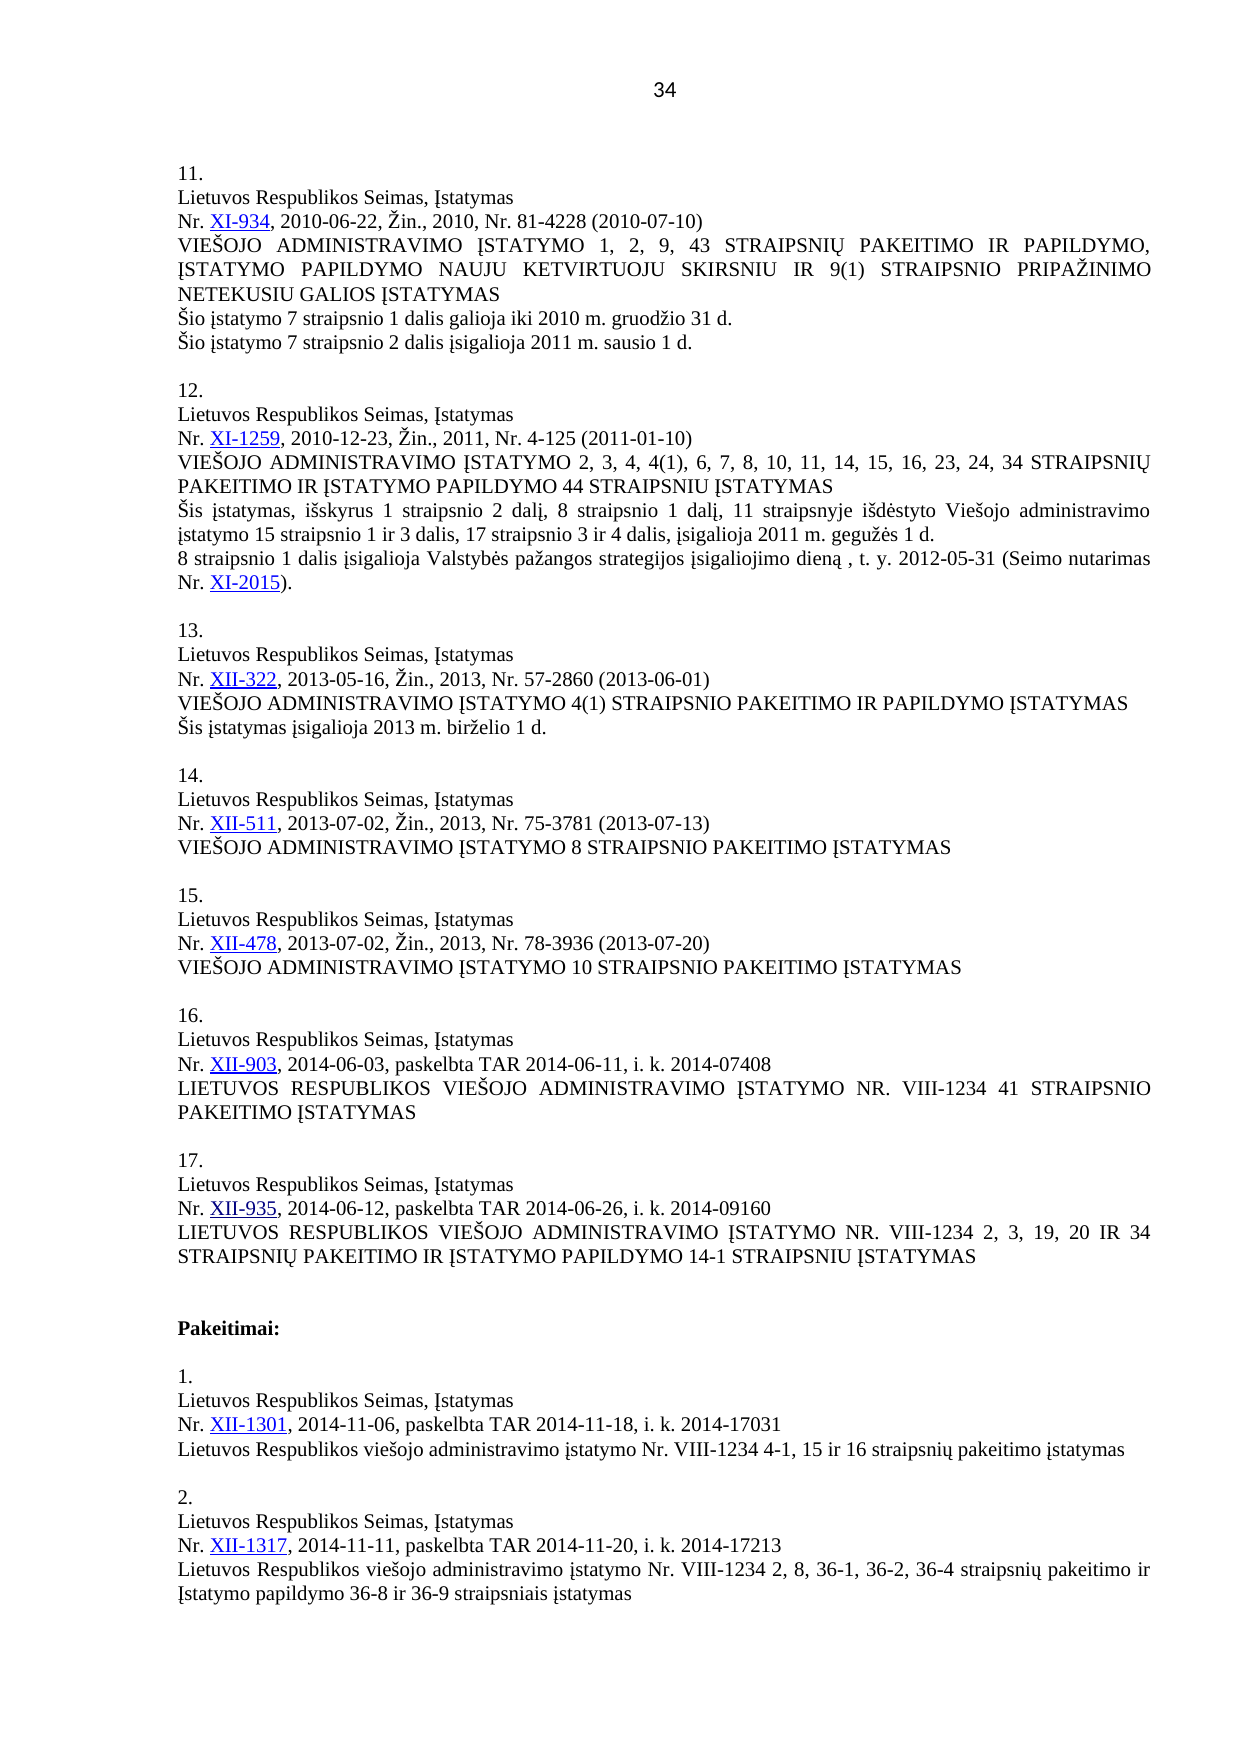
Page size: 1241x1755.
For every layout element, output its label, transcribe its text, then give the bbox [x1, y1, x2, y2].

text 14. [177, 763, 1152, 787]
text 16. [177, 1003, 1152, 1027]
text VIEŠOJO ADMINISTRAVIMO ĮSTATYMO 10 STRAIPSNIO PAKEITIMO ĮSTATYMAS [177, 955, 1152, 979]
text VIEŠOJO ADMINISTRAVIMO ĮSTATYMO 1, 2, 9, 43 STRAIPSNIŲ PAKEITIMO IR PAPILDYMO, ĮSTATYMO PAPILDYMO NAUJU KETVIRTUOJU SKIRSNIU IR 9(1) STRAIPSNIO PRIPAŽINIMO NETEKUSIU GALIOS ĮSTATYMAS [177, 233, 1152, 306]
text 17. [177, 1148, 1152, 1172]
text Lietuvos Respublikos viešojo administravimo įstatymo Nr. VIII-1234 4-1, 15 ir 16 straipsnių pakeitimo įstatymas [177, 1436, 1152, 1461]
text Nr. XI-934, 2010-06-22, Žin., 2010, Nr. 81-4228 (2010-07-10) [177, 209, 1152, 233]
text Lietuvos Respublikos Seimas, Įstatymas [177, 185, 1152, 209]
text 15. [177, 883, 1152, 907]
text Šio įstatymo 7 straipsnio 2 dalis įsigalioja 2011 m. sausio 1 d. [177, 329, 1152, 354]
text VIEŠOJO ADMINISTRAVIMO ĮSTATYMO 8 STRAIPSNIO PAKEITIMO ĮSTATYMAS [177, 835, 1152, 859]
text 2. [177, 1484, 1152, 1509]
text Lietuvos Respublikos Seimas, Įstatymas [177, 1027, 1152, 1051]
text Pakeitimai: [177, 1316, 1152, 1340]
text Lietuvos Respublikos Seimas, Įstatymas [177, 907, 1152, 931]
text Nr. XII-322, 2013-05-16, Žin., 2013, Nr. 57-2860 (2013-06-01) [177, 666, 1152, 691]
text Lietuvos Respublikos viešojo administravimo įstatymo Nr. VIII-1234 2, 8, 36-1, 36-2, 36-4 straipsnių pakeitimo ir Įstatymo papildymo 36-8 ir 36-9 straipsniais įstatymas [177, 1557, 1152, 1605]
text 8 straipsnio 1 dalis įsigalioja Valstybės pažangos strategijos įsigaliojimo dieną , t. y. 2012-05-31 (Seimo nutarimas Nr. XI-2015). [177, 546, 1152, 594]
text Nr. XII-935, 2014-06-12, paskelbta TAR 2014-06-26, i. k. 2014-09160 [177, 1196, 1152, 1220]
text Lietuvos Respublikos Seimas, Įstatymas [177, 642, 1152, 666]
text Lietuvos Respublikos Seimas, Įstatymas [177, 1388, 1152, 1412]
text Nr. XII-1317, 2014-11-11, paskelbta TAR 2014-11-20, i. k. 2014-17213 [177, 1533, 1152, 1557]
text Šis įstatymas įsigalioja 2013 m. birželio 1 d. [177, 714, 1152, 739]
text Lietuvos Respublikos Seimas, Įstatymas [177, 787, 1152, 811]
text Nr. XII-511, 2013-07-02, Žin., 2013, Nr. 75-3781 (2013-07-13) [177, 811, 1152, 835]
text VIEŠOJO ADMINISTRAVIMO ĮSTATYMO 2, 3, 4, 4(1), 6, 7, 8, 10, 11, 14, 15, 16, 23, 24, 34 STRAIPSNIŲ PAKEITIMO IR ĮSTATYMO PAPILDYMO 44 STRAIPSNIU ĮSTATYMAS [177, 450, 1152, 498]
text Nr. XII-1301, 2014-11-06, paskelbta TAR 2014-11-18, i. k. 2014-17031 [177, 1412, 1152, 1436]
text 1. [177, 1364, 1152, 1388]
text Nr. XI-1259, 2010-12-23, Žin., 2011, Nr. 4-125 (2011-01-10) [177, 426, 1152, 450]
text Šio įstatymo 7 straipsnio 1 dalis galioja iki 2010 m. gruodžio 31 d. [177, 306, 1152, 329]
text Lietuvos Respublikos Seimas, Įstatymas [177, 402, 1152, 426]
text LIETUVOS RESPUBLIKOS VIEŠOJO ADMINISTRAVIMO ĮSTATYMO NR. VIII-1234 2, 3, 19, 20 IR 34 STRAIPSNIŲ PAKEITIMO IR ĮSTATYMO PAPILDYMO 14-1 STRAIPSNIU ĮSTATYMAS [177, 1220, 1152, 1268]
text 13. [177, 618, 1152, 642]
text Šis įstatymas, išskyrus 1 straipsnio 2 dalį, 8 straipsnio 1 dalį, 11 straipsnyje išdėstyto Viešojo administravimo įstatymo 15 straipsnio 1 ir 3 dalis, 17 straipsnio 3 ir 4 dalis, įsigalioja 2011 m. gegužės 1 d. [177, 498, 1152, 546]
text Lietuvos Respublikos Seimas, Įstatymas [177, 1172, 1152, 1196]
text VIEŠOJO ADMINISTRAVIMO ĮSTATYMO 4(1) STRAIPSNIO PAKEITIMO IR PAPILDYMO ĮSTATYMAS [177, 691, 1152, 714]
text 11. [177, 161, 1152, 185]
text LIETUVOS RESPUBLIKOS VIEŠOJO ADMINISTRAVIMO ĮSTATYMO NR. VIII-1234 41 STRAIPSNIO PAKEITIMO ĮSTATYMAS [177, 1076, 1152, 1124]
text Lietuvos Respublikos Seimas, Įstatymas [177, 1509, 1152, 1533]
text Nr. XII-903, 2014-06-03, paskelbta TAR 2014-06-11, i. k. 2014-07408 [177, 1051, 1152, 1076]
text Nr. XII-478, 2013-07-02, Žin., 2013, Nr. 78-3936 (2013-07-20) [177, 931, 1152, 955]
text 12. [177, 378, 1152, 402]
